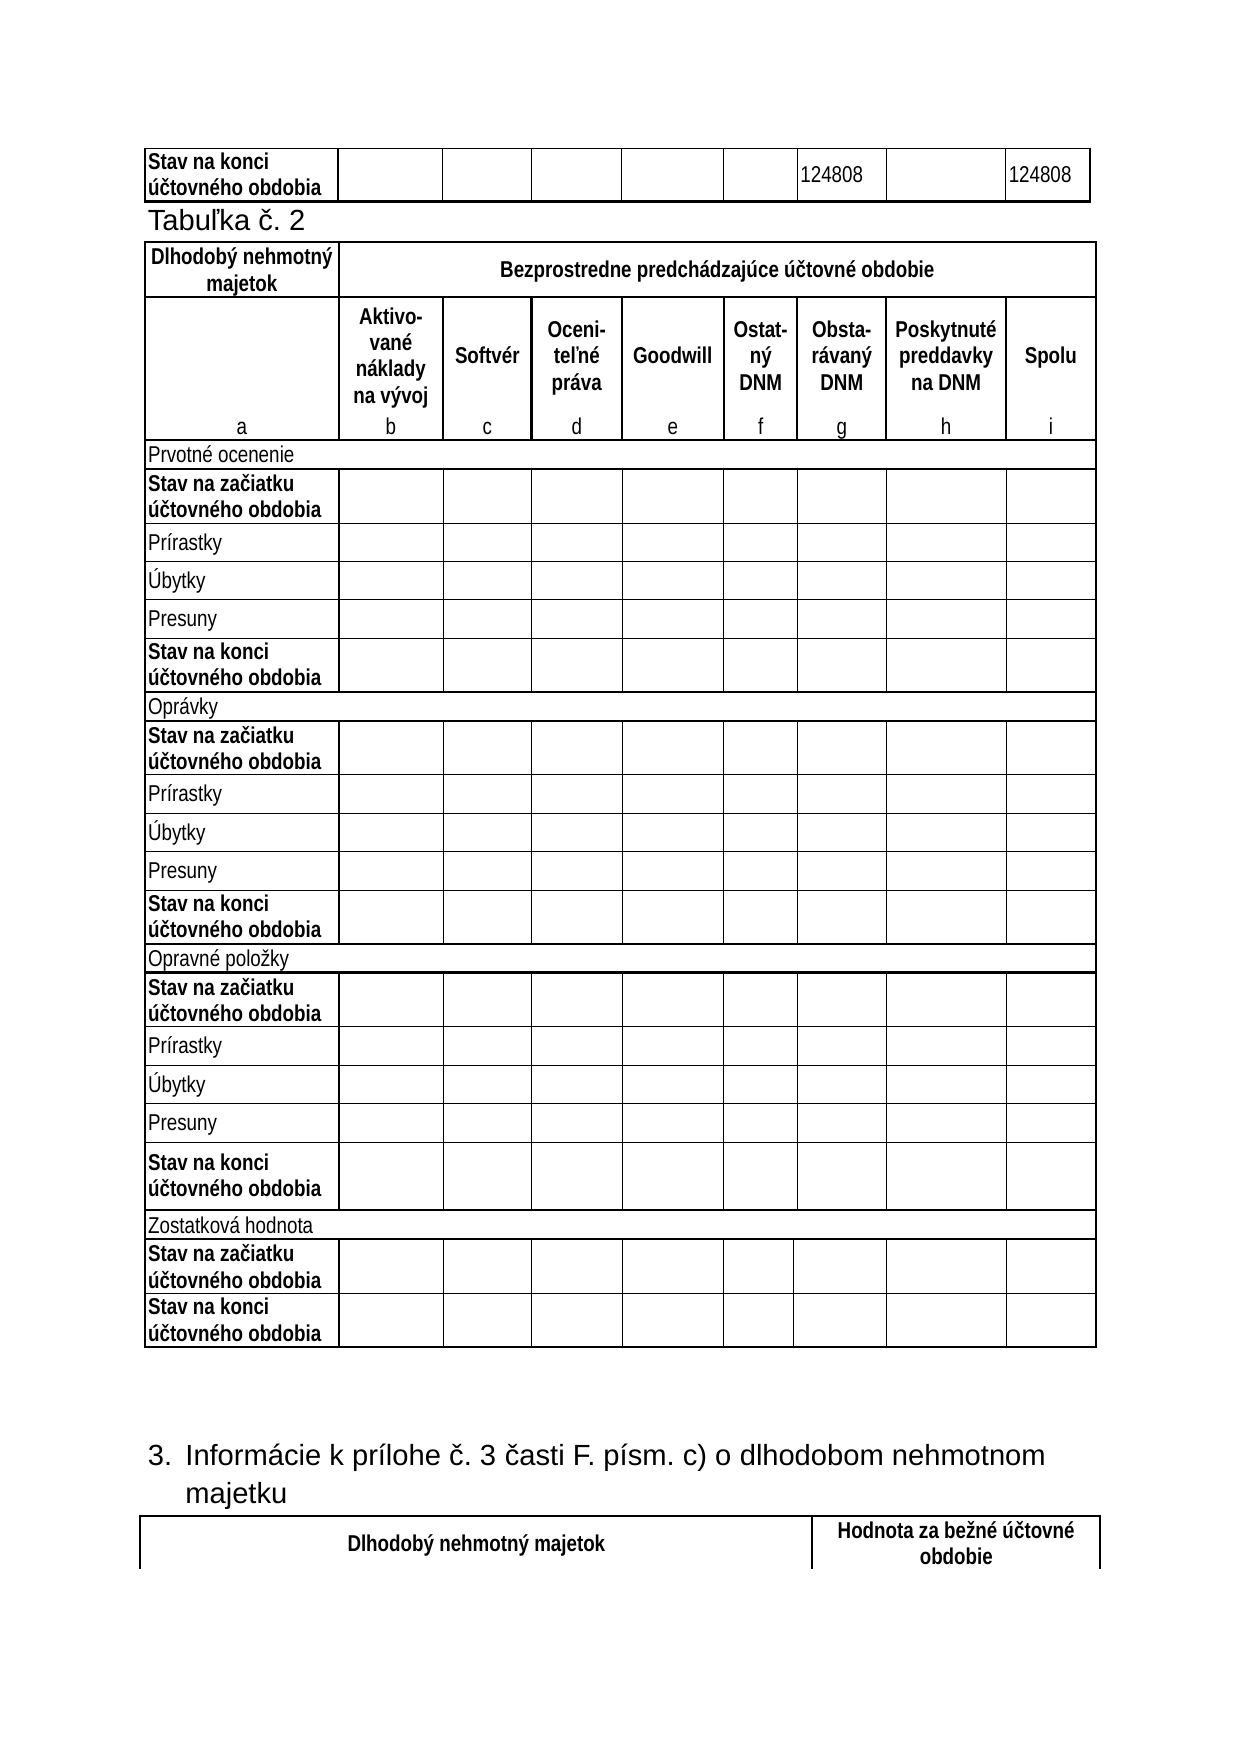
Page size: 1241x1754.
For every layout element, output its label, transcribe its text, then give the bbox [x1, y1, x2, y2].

table_cell [724, 1143, 797, 1209]
table_cell [724, 1240, 793, 1293]
table_cell c [444, 413, 530, 439]
table_cell [1007, 600, 1095, 638]
table_cell [724, 974, 797, 1026]
table_cell [444, 1027, 531, 1065]
table_cell Prírastky [146, 775, 338, 813]
table_cell [623, 1066, 723, 1103]
table_cell [443, 149, 531, 200]
table_cell [532, 470, 622, 522]
table_cell Prvotné ocenenie [146, 441, 1095, 468]
table_header Bezprostredne predchádzajúce účtovné obdobie [340, 243, 1095, 296]
table_cell [887, 149, 1005, 200]
table_cell [532, 1294, 622, 1346]
table_cell [887, 1027, 1006, 1065]
table_cell [623, 1294, 723, 1346]
table_cell Stav na konci účtovného obdobia [146, 149, 337, 200]
table_cell [1007, 1066, 1095, 1103]
table_cell [623, 775, 723, 813]
table_cell [887, 562, 1006, 599]
table_cell Presuny [146, 1104, 338, 1142]
table_cell [623, 1104, 723, 1142]
table_cell [623, 814, 723, 851]
table_cell [724, 1066, 797, 1103]
table_cell Stav na začiatku účtovného obdobia [146, 470, 338, 522]
table_cell [887, 1143, 1006, 1209]
table_cell Úbytky [146, 814, 338, 851]
table_cell Stav na konci účtovného obdobia [146, 891, 338, 942]
table_cell [623, 600, 723, 638]
table_cell [623, 722, 723, 774]
table_cell [340, 562, 443, 599]
table_cell [444, 852, 531, 890]
table_cell f [725, 413, 796, 439]
table_cell [887, 470, 1006, 522]
table_cell Stav na začiatku účtovného obdobia [146, 1240, 338, 1293]
table_cell [340, 852, 443, 890]
table_cell [724, 524, 797, 561]
table_cell Stav na konci účtovného obdobia [146, 1143, 338, 1209]
table_cell [798, 562, 886, 599]
table_cell [623, 562, 723, 599]
table_cell Úbytky [146, 562, 338, 599]
table_cell [623, 1027, 723, 1065]
table_cell [444, 722, 531, 774]
table_cell [798, 852, 886, 890]
table_cell [887, 600, 1006, 638]
table_cell [887, 775, 1006, 813]
table_cell [887, 814, 1006, 851]
table_cell Obsta- rávaný DNM [798, 298, 885, 413]
table_cell [340, 722, 443, 774]
table_cell [622, 149, 723, 200]
table_cell [794, 1294, 886, 1346]
table_cell [798, 1027, 886, 1065]
table_cell Stav na začiatku účtovného obdobia [146, 974, 338, 1026]
table_cell [1007, 775, 1095, 813]
table_cell Oceni-teľné práva [533, 298, 621, 413]
table_cell [887, 524, 1006, 561]
table_cell [724, 470, 797, 522]
table_cell [340, 974, 443, 1026]
table_cell [794, 1240, 886, 1293]
table_cell [532, 524, 622, 561]
table_cell Presuny [146, 600, 338, 638]
table_cell Poskytnuté preddavky na DNM [887, 298, 1005, 413]
table_cell [724, 775, 797, 813]
table_cell [887, 722, 1006, 774]
table_cell [444, 775, 531, 813]
table_cell [1007, 1240, 1095, 1293]
table_cell [798, 974, 886, 1026]
table_cell [1007, 470, 1095, 522]
table_cell [623, 1143, 723, 1209]
table_cell [532, 639, 622, 691]
table_cell [887, 1240, 1006, 1293]
table_cell [724, 814, 797, 851]
table_cell [444, 1294, 531, 1346]
table_cell [339, 149, 442, 200]
table_cell [1007, 891, 1095, 942]
table_cell [798, 722, 886, 774]
table_cell [532, 1027, 622, 1065]
table_header Hodnota za bežné účtovné obdobie [813, 1517, 1099, 1569]
table_cell d [533, 413, 621, 439]
table_cell Oprávky [146, 693, 1095, 719]
table_cell [724, 149, 797, 200]
table_cell [444, 639, 531, 691]
table_cell [1007, 524, 1095, 561]
table_cell [1007, 722, 1095, 774]
table_cell [444, 524, 531, 561]
table_cell [724, 891, 797, 942]
table_cell [1007, 1143, 1095, 1209]
table_cell g [798, 413, 885, 439]
table_cell [532, 891, 622, 942]
table_cell 124808 [798, 149, 886, 200]
table_cell Prírastky [146, 1027, 338, 1065]
table_cell [724, 562, 797, 599]
table_header Dlhodobý nehmotný majetok [141, 1517, 811, 1569]
table_cell [1007, 1104, 1095, 1142]
table_cell [798, 775, 886, 813]
table_cell [724, 722, 797, 774]
table_cell [532, 1240, 622, 1293]
table_cell Úbytky [146, 1066, 338, 1103]
table_cell [798, 1143, 886, 1209]
table_cell [532, 1104, 622, 1142]
table_cell h [887, 413, 1005, 439]
table_cell [444, 470, 531, 522]
table_cell [887, 852, 1006, 890]
table_cell [532, 722, 622, 774]
table_cell Presuny [146, 852, 338, 890]
table_cell [340, 891, 443, 942]
table_cell [887, 974, 1006, 1026]
table_cell [1007, 814, 1095, 851]
table_cell [1007, 1027, 1095, 1065]
table_cell [532, 775, 622, 813]
table_cell [340, 639, 443, 691]
table_cell [532, 1066, 622, 1103]
table_cell Opravné položky [146, 945, 1095, 971]
table_cell [798, 891, 886, 942]
table_cell [340, 814, 443, 851]
table_cell [887, 891, 1006, 942]
table_cell [887, 1104, 1006, 1142]
table_cell [444, 1104, 531, 1142]
table_cell [340, 1027, 443, 1065]
table_cell [444, 814, 531, 851]
table_cell [532, 600, 622, 638]
table_cell Ostat-ný DNM [725, 298, 796, 413]
table_cell [532, 149, 621, 200]
table_header Dlhodobý nehmotný majetok [146, 243, 338, 296]
table_cell [340, 1066, 443, 1103]
table_cell [623, 1240, 723, 1293]
table_cell a [146, 413, 338, 439]
table_cell Aktivo-vané náklady na vývoj [340, 298, 442, 413]
table_cell Prírastky [146, 524, 338, 561]
table_cell [887, 639, 1006, 691]
table_cell [798, 1066, 886, 1103]
table_cell [340, 1294, 443, 1346]
table_cell [444, 891, 531, 942]
table_cell [444, 1066, 531, 1103]
table_cell Zostatková hodnota [146, 1211, 1095, 1238]
table_cell Stav na začiatku účtovného obdobia [146, 722, 338, 774]
table_cell [724, 639, 797, 691]
table_cell [146, 298, 338, 413]
table_cell [798, 470, 886, 522]
table_cell [724, 1027, 797, 1065]
table_cell [1007, 639, 1095, 691]
table_cell [444, 1240, 531, 1293]
table_cell Goodwill [623, 298, 723, 413]
table_cell [724, 1294, 793, 1346]
table_cell [623, 639, 723, 691]
table_cell [340, 470, 443, 522]
table_cell [1007, 852, 1095, 890]
table_cell [623, 852, 723, 890]
table_cell [532, 974, 622, 1026]
table_cell [444, 1143, 531, 1209]
title Tabuľka č. 2 [148, 202, 1093, 236]
table_cell [532, 814, 622, 851]
table_cell b [340, 413, 442, 439]
table_cell [444, 974, 531, 1026]
table_cell [532, 562, 622, 599]
table_cell [444, 600, 531, 638]
table_cell [1007, 974, 1095, 1026]
table_cell Spolu [1007, 298, 1095, 413]
table_cell Softvér [444, 298, 530, 413]
table_cell [1007, 1294, 1095, 1346]
table_cell [887, 1066, 1006, 1103]
table_cell [724, 1104, 797, 1142]
table_cell Stav na konci účtovného obdobia [146, 639, 338, 691]
table_cell [724, 852, 797, 890]
table_cell [623, 891, 723, 942]
table_cell [1007, 562, 1095, 599]
table_cell [798, 600, 886, 638]
table_cell [340, 524, 443, 561]
table_cell [340, 1104, 443, 1142]
table_cell [340, 775, 443, 813]
table_cell i [1007, 413, 1095, 439]
table_cell [532, 852, 622, 890]
table_cell [798, 639, 886, 691]
title Informácie k prílohe č. 3 časti F. písm. c) o dlhodobom nehmotnom majetku [148, 1437, 1093, 1509]
table_cell [887, 1294, 1006, 1346]
table_cell Stav na konci účtovného obdobia [146, 1294, 338, 1346]
table_cell [532, 1143, 622, 1209]
table_cell [444, 562, 531, 599]
table_cell [623, 974, 723, 1026]
table_cell [340, 600, 443, 638]
table_cell 124808 [1006, 149, 1089, 200]
table_cell [623, 524, 723, 561]
table_cell [340, 1240, 443, 1293]
table_cell [724, 600, 797, 638]
table_cell [798, 1104, 886, 1142]
table_cell [340, 1143, 443, 1209]
table_cell [798, 814, 886, 851]
table_cell [798, 524, 886, 561]
table_cell e [623, 413, 723, 439]
table_cell [623, 470, 723, 522]
